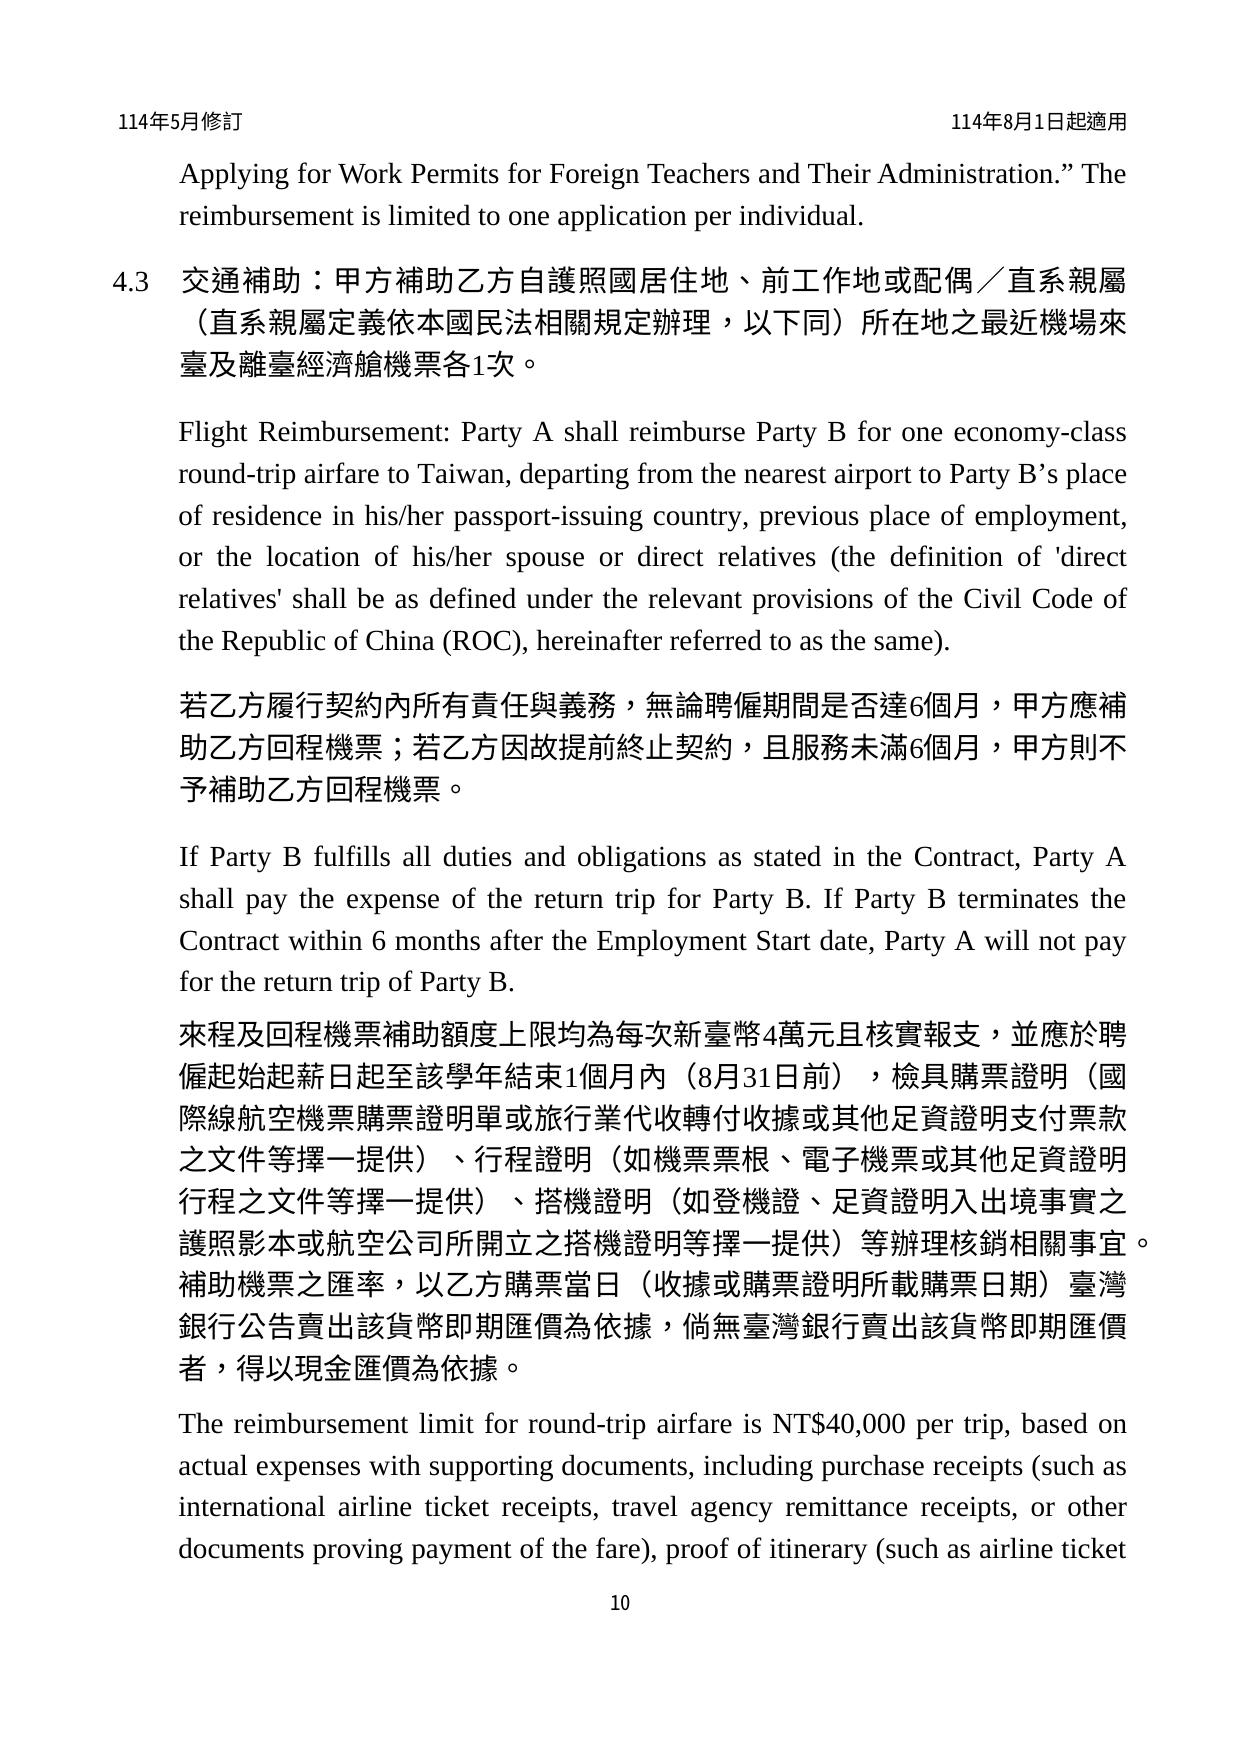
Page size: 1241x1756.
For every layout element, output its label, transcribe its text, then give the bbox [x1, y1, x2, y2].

text 來程及回程機票補助額度上限均為每次新臺幣4萬元且核實報支，並應於聘僱起始起薪日起至該學年結束1個月內（8月31日前），檢具購票證明（國際線航空機票購票證明單或旅行業代收轉付收據或其他足資證明支付票款之文件等擇一提供）、行程證明（如機票票根、電子機票或其他足資證明行程之文件等擇一提供）、搭機證明（如登機證、足資證明入出境事實之護照影本或航空公司所開立之搭機證明等擇一提供）等辦理核銷相關事宜。補助機票之匯率，以乙方購票當日（收據或購票證明所載購票日期）臺灣銀行公告賣出該貨幣即期匯價為依據，倘無臺灣銀行賣出該貨幣即期匯價者，得以現金匯價為依據。 [178, 1012, 1128, 1387]
text Flight Reimbursement: Party A shall reimburse Party B for one economy-class round-trip airfare to Taiwan, departing from the nearest airport to Party B’s place of residence in his/her passport-issuing country, previous place of employment, or the location of his/her spouse or direct relatives (the definition of 'direct relatives' shall be as defined under the relevant provisions of the Civil Code of the Republic of China (ROC), hereinafter referred to as the same). [178, 408, 1128, 658]
text Applying for Work Permits for Foreign Teachers and Their Administration.” The reimbursement is limited to one application per individual. [179, 150, 1128, 233]
text 若乙方履行契約內所有責任與義務，無論聘僱期間是否達6個月，甲方應補助乙方回程機票；若乙方因故提前終止契約，且服務未滿6個月，甲方則不予補助乙方回程機票。 [179, 683, 1128, 808]
text If Party B fulfills all duties and obligations as stated in the Contract, Party A shall pay the expense of the return trip for Party B. If Party B terminates the Contract within 6 months after the Employment Start date, Party A will not pay for the return trip of Party B. [179, 833, 1128, 1000]
text The reimbursement limit for round-trip airfare is NT$40,000 per trip, based on actual expenses with supporting documents, including purchase receipts (such as international airline ticket receipts, travel agency remittance receipts, or other documents proving payment of the fare), proof of itinerary (such as airline ticket [178, 1400, 1128, 1567]
text 4.3 交通補助：甲方補助乙方自護照國居住地、前工作地或配偶／直系親屬（直系親屬定義依本國民法相關規定辦理，以下同）所在地之最近機場來臺及離臺經濟艙機票各1次。 [112, 258, 1128, 383]
